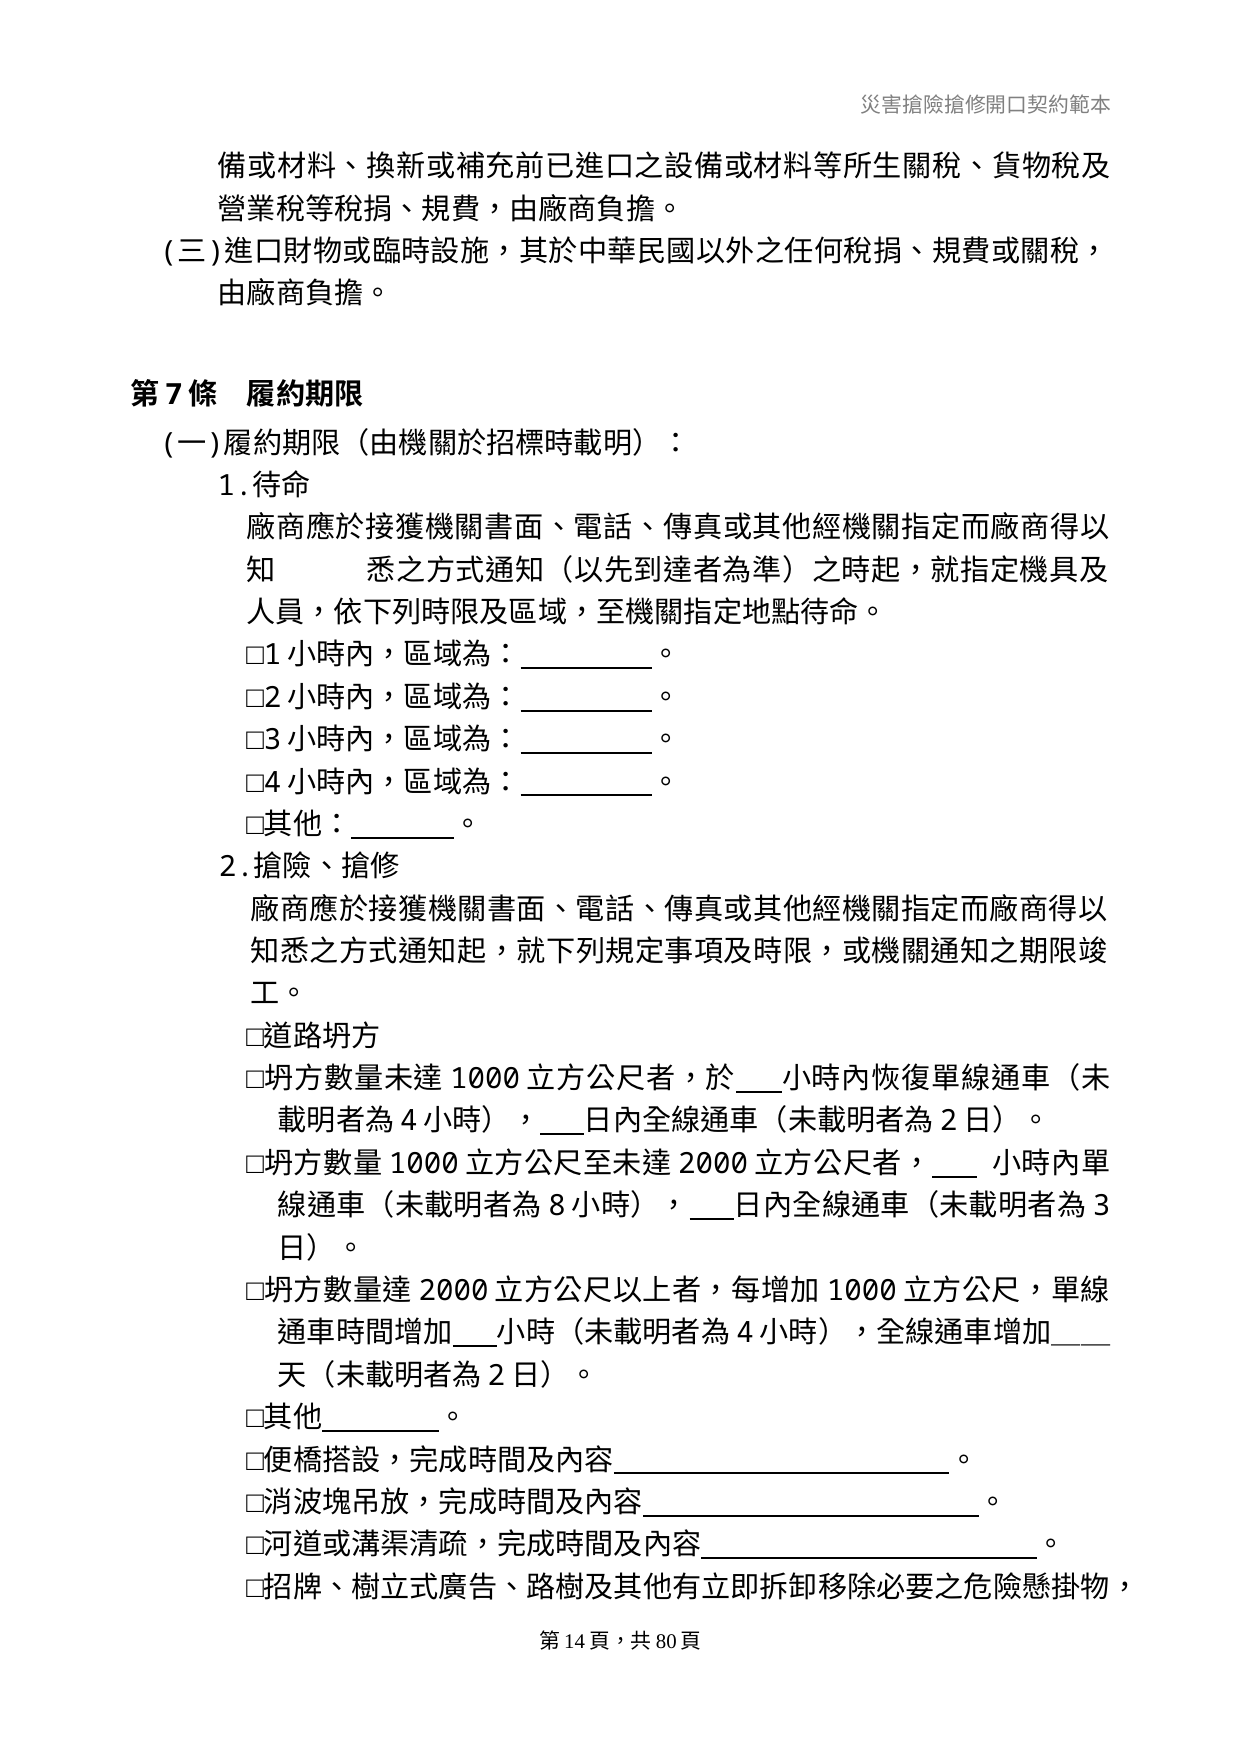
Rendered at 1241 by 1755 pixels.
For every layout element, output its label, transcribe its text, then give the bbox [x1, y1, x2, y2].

text □坍方數量達2000立方公尺以上者，每增加1000立方公尺，單線通車時間增加 小時（未載明者為4小時），全線通車增加＿­＿天（未載明者為2日）。 [246, 1266, 1110, 1394]
text □3小時內，區域為： 。 [246, 716, 1110, 758]
text 1.待命 [217, 462, 1110, 504]
text □其他： 。 [246, 801, 1110, 843]
text □坍方數量未達1000立方公尺者，於 小時內恢復單線通車（未載明者為4小時）， 日內全線通車（未載明者為2日）。 [246, 1054, 1110, 1139]
text □便橋搭設，完成時間及內容 。 [246, 1436, 1110, 1478]
text 廠商應於接獲機關書面、電話、傳真或其他經機關指定而廠商得以知悉之方式通知起，就下列規定事項及時限，或機關通知之期限竣工。 [250, 885, 1110, 1012]
text □道路坍方 [246, 1012, 1110, 1054]
text (一)履約期限（由機關於招標時載明）： [159, 419, 1110, 462]
text 第7條 履約期限 [130, 371, 1110, 413]
text □1小時內，區域為： 。 [246, 631, 1110, 673]
text □招牌、樹立式廣告、路樹及其他有立即拆卸移除必要之危險懸掛物，完成時間及內容 。 [246, 1563, 1110, 1606]
text (三)進口財物或臨時設施，其於中華民國以外之任何稅捐、規費或關稅，由廠商負擔。 [159, 227, 1110, 312]
text □其他 。 [246, 1394, 1110, 1436]
text 2.搶險、搶修 [218, 843, 1110, 885]
text □河道或溝渠清疏，完成時間及內容 。 [246, 1521, 1110, 1563]
text □坍方數量1000立方公尺至未達2000立方公尺者， 小時內單線通車（未載明者為8小時）， 日內全線通車（未載明者為3日）。 [246, 1139, 1110, 1266]
text □4小時內，區域為： 。 [246, 758, 1110, 801]
text □消波塊吊放，完成時間及內容 。 [246, 1478, 1110, 1521]
text □2小時內，區域為： 。 [246, 673, 1110, 716]
text 廠商應於接獲機關書面、電話、傳真或其他經機關指定而廠商得以知 悉之方式通知（以先到達者為準）之時起，就指定機具及人員，依下列時限及區域，至機關指定地點待命。 [246, 504, 1110, 631]
text 備或材料、換新或補充前已進口之設備或材料等所生關稅、貨物稅及營業稅等稅捐、規費，由廠商負擔。 [159, 143, 1110, 227]
